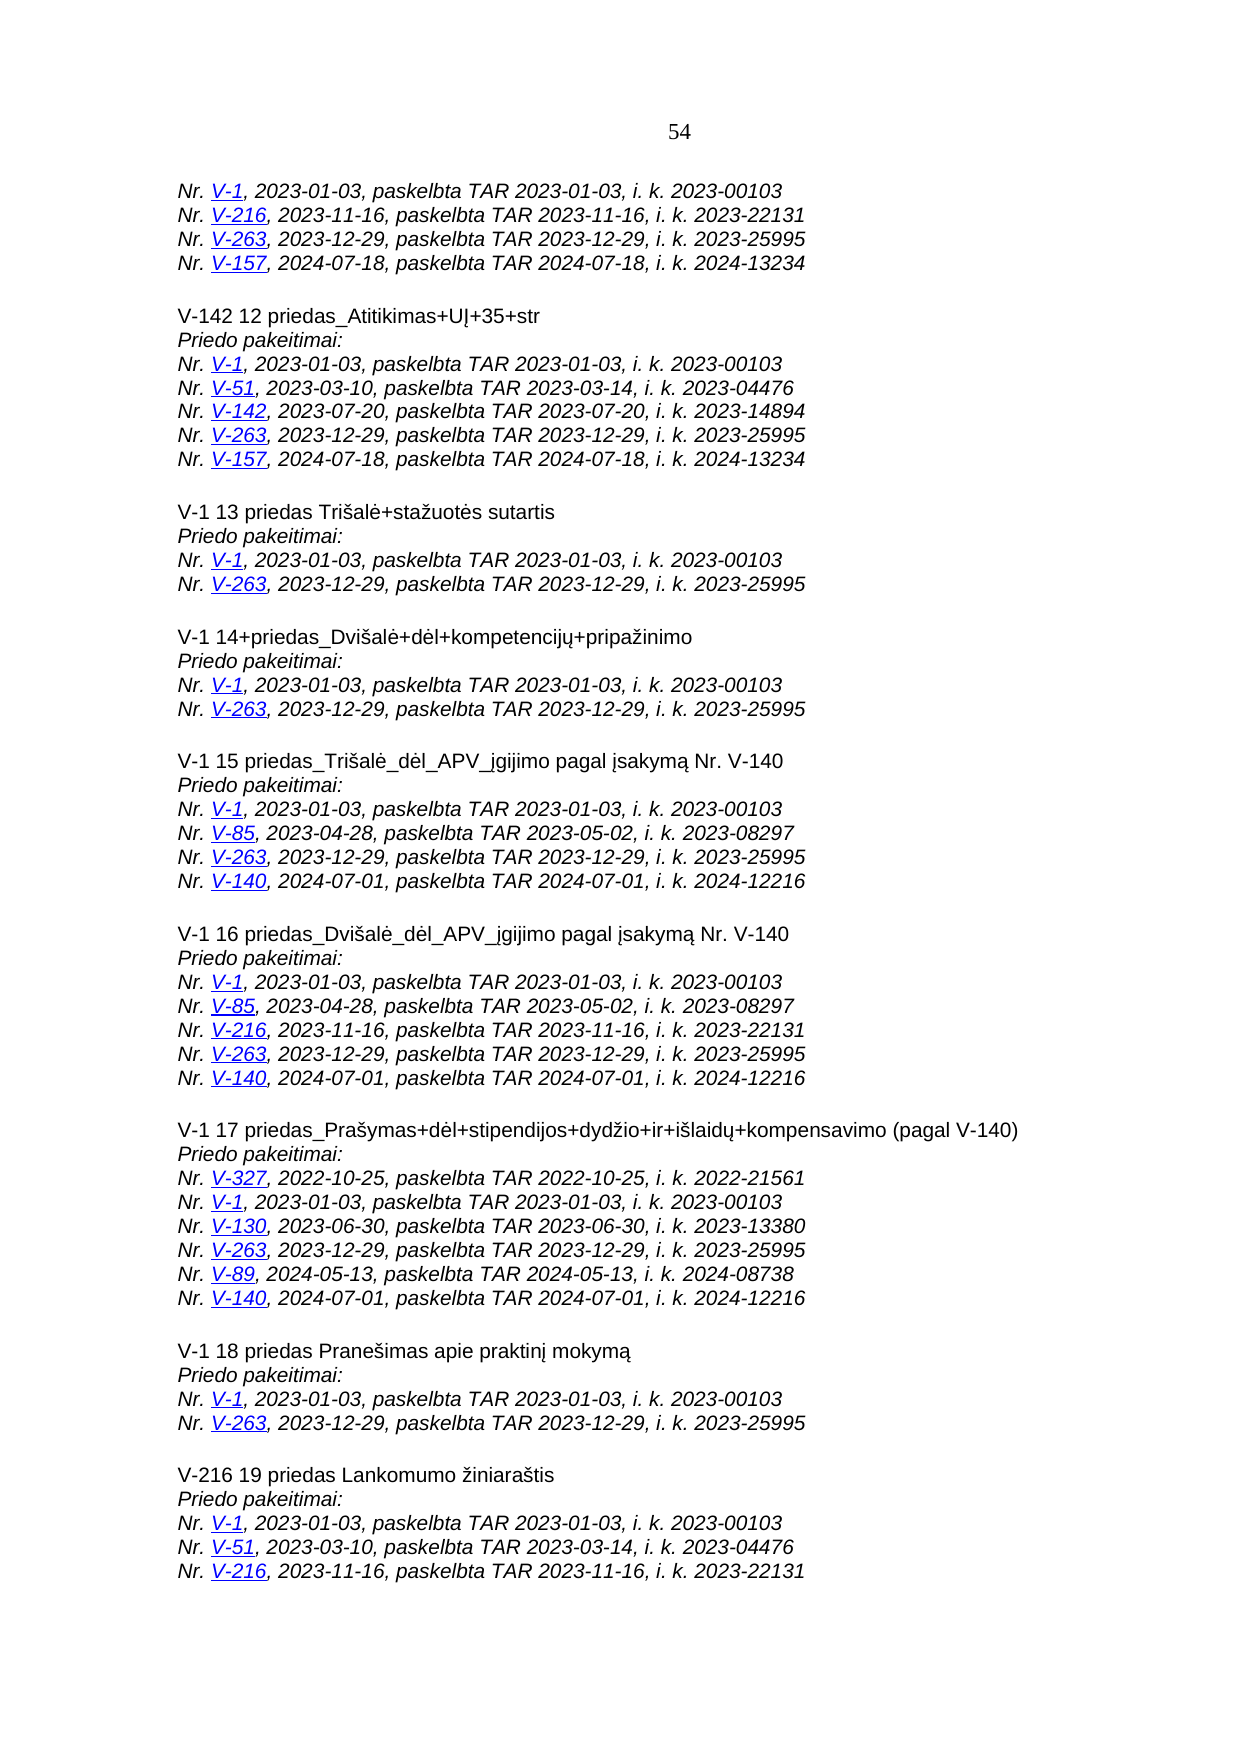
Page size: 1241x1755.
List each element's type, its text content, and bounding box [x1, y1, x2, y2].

text Nr. V-263, 2023-12-29, paskelbta TAR 2023-12-29, i. k. 2023-25995 [177, 227, 1181, 251]
text Nr. V-263, 2023-12-29, paskelbta TAR 2023-12-29, i. k. 2023-25995 [177, 1410, 1181, 1434]
text Nr. V-51, 2023-03-10, paskelbta TAR 2023-03-14, i. k. 2023-04476 [177, 1535, 1181, 1559]
text Priedo pakeitimai: [177, 648, 1181, 672]
text V-1 17 priedas_Prašymas+dėl+stipendijos+dydžio+ir+išlaidų+kompensavimo (pagal V-140) [177, 1118, 1181, 1142]
text Nr. V-85, 2023-04-28, paskelbta TAR 2023-05-02, i. k. 2023-08297 [177, 993, 1181, 1017]
text V-142 12 priedas_Atitikimas+UĮ+35+str [177, 303, 1181, 327]
text Nr. V-140, 2024-07-01, paskelbta TAR 2024-07-01, i. k. 2024-12216 [177, 869, 1181, 893]
text Priedo pakeitimai: [177, 1142, 1181, 1166]
text Priedo pakeitimai: [177, 327, 1181, 351]
text Nr. V-157, 2024-07-18, paskelbta TAR 2024-07-18, i. k. 2024-13234 [177, 447, 1181, 471]
text Priedo pakeitimai: [177, 524, 1181, 548]
text Nr. V-216, 2023-11-16, paskelbta TAR 2023-11-16, i. k. 2023-22131 [177, 1017, 1181, 1041]
text Priedo pakeitimai: [177, 1487, 1181, 1511]
text Nr. V-263, 2023-12-29, paskelbta TAR 2023-12-29, i. k. 2023-25995 [177, 423, 1181, 447]
text Nr. V-1, 2023-01-03, paskelbta TAR 2023-01-03, i. k. 2023-00103 [177, 351, 1181, 375]
text Nr. V-263, 2023-12-29, paskelbta TAR 2023-12-29, i. k. 2023-25995 [177, 696, 1181, 720]
text Nr. V-1, 2023-01-03, paskelbta TAR 2023-01-03, i. k. 2023-00103 [177, 672, 1181, 696]
text Nr. V-51, 2023-03-10, paskelbta TAR 2023-03-14, i. k. 2023-04476 [177, 375, 1181, 399]
text Nr. V-140, 2024-07-01, paskelbta TAR 2024-07-01, i. k. 2024-12216 [177, 1065, 1181, 1089]
text Nr. V-140, 2024-07-01, paskelbta TAR 2024-07-01, i. k. 2024-12216 [177, 1286, 1181, 1310]
text Nr. V-263, 2023-12-29, paskelbta TAR 2023-12-29, i. k. 2023-25995 [177, 1041, 1181, 1065]
text V-1 13 priedas Trišalė+stažuotės sutartis [177, 500, 1181, 524]
text Nr. V-263, 2023-12-29, paskelbta TAR 2023-12-29, i. k. 2023-25995 [177, 572, 1181, 596]
text Nr. V-1, 2023-01-03, paskelbta TAR 2023-01-03, i. k. 2023-00103 [177, 797, 1181, 821]
text Nr. V-216, 2023-11-16, paskelbta TAR 2023-11-16, i. k. 2023-22131 [177, 203, 1181, 227]
text Nr. V-327, 2022-10-25, paskelbta TAR 2022-10-25, i. k. 2022-21561 [177, 1166, 1181, 1190]
text Nr. V-1, 2023-01-03, paskelbta TAR 2023-01-03, i. k. 2023-00103 [177, 1190, 1181, 1214]
text Nr. V-142, 2023-07-20, paskelbta TAR 2023-07-20, i. k. 2023-14894 [177, 399, 1181, 423]
text V-216 19 priedas Lankomumo žiniaraštis [177, 1463, 1181, 1487]
text Nr. V-85, 2023-04-28, paskelbta TAR 2023-05-02, i. k. 2023-08297 [177, 821, 1181, 845]
text Nr. V-1, 2023-01-03, paskelbta TAR 2023-01-03, i. k. 2023-00103 [177, 179, 1181, 203]
text Nr. V-1, 2023-01-03, paskelbta TAR 2023-01-03, i. k. 2023-00103 [177, 1511, 1181, 1535]
text Nr. V-1, 2023-01-03, paskelbta TAR 2023-01-03, i. k. 2023-00103 [177, 969, 1181, 993]
text Nr. V-216, 2023-11-16, paskelbta TAR 2023-11-16, i. k. 2023-22131 [177, 1559, 1181, 1583]
text Nr. V-89, 2024-05-13, paskelbta TAR 2024-05-13, i. k. 2024-08738 [177, 1262, 1181, 1286]
text Priedo pakeitimai: [177, 773, 1181, 797]
text Nr. V-1, 2023-01-03, paskelbta TAR 2023-01-03, i. k. 2023-00103 [177, 548, 1181, 572]
text V-1 16 priedas_Dvišalė_dėl_APV_įgijimo pagal įsakymą Nr. V-140 [177, 922, 1181, 946]
text Nr. V-263, 2023-12-29, paskelbta TAR 2023-12-29, i. k. 2023-25995 [177, 1238, 1181, 1262]
text Nr. V-1, 2023-01-03, paskelbta TAR 2023-01-03, i. k. 2023-00103 [177, 1386, 1181, 1410]
text Nr. V-263, 2023-12-29, paskelbta TAR 2023-12-29, i. k. 2023-25995 [177, 845, 1181, 869]
text Nr. V-130, 2023-06-30, paskelbta TAR 2023-06-30, i. k. 2023-13380 [177, 1214, 1181, 1238]
text V-1 15 priedas_Trišalė_dėl_APV_įgijimo pagal įsakymą Nr. V-140 [177, 749, 1181, 773]
text Priedo pakeitimai: [177, 946, 1181, 969]
text V-1 14+priedas_Dvišalė+dėl+kompetencijų+pripažinimo [177, 624, 1181, 648]
text Priedo pakeitimai: [177, 1362, 1181, 1386]
text Nr. V-157, 2024-07-18, paskelbta TAR 2024-07-18, i. k. 2024-13234 [177, 251, 1181, 275]
text V-1 18 priedas Pranešimas apie praktinį mokymą [177, 1338, 1181, 1362]
